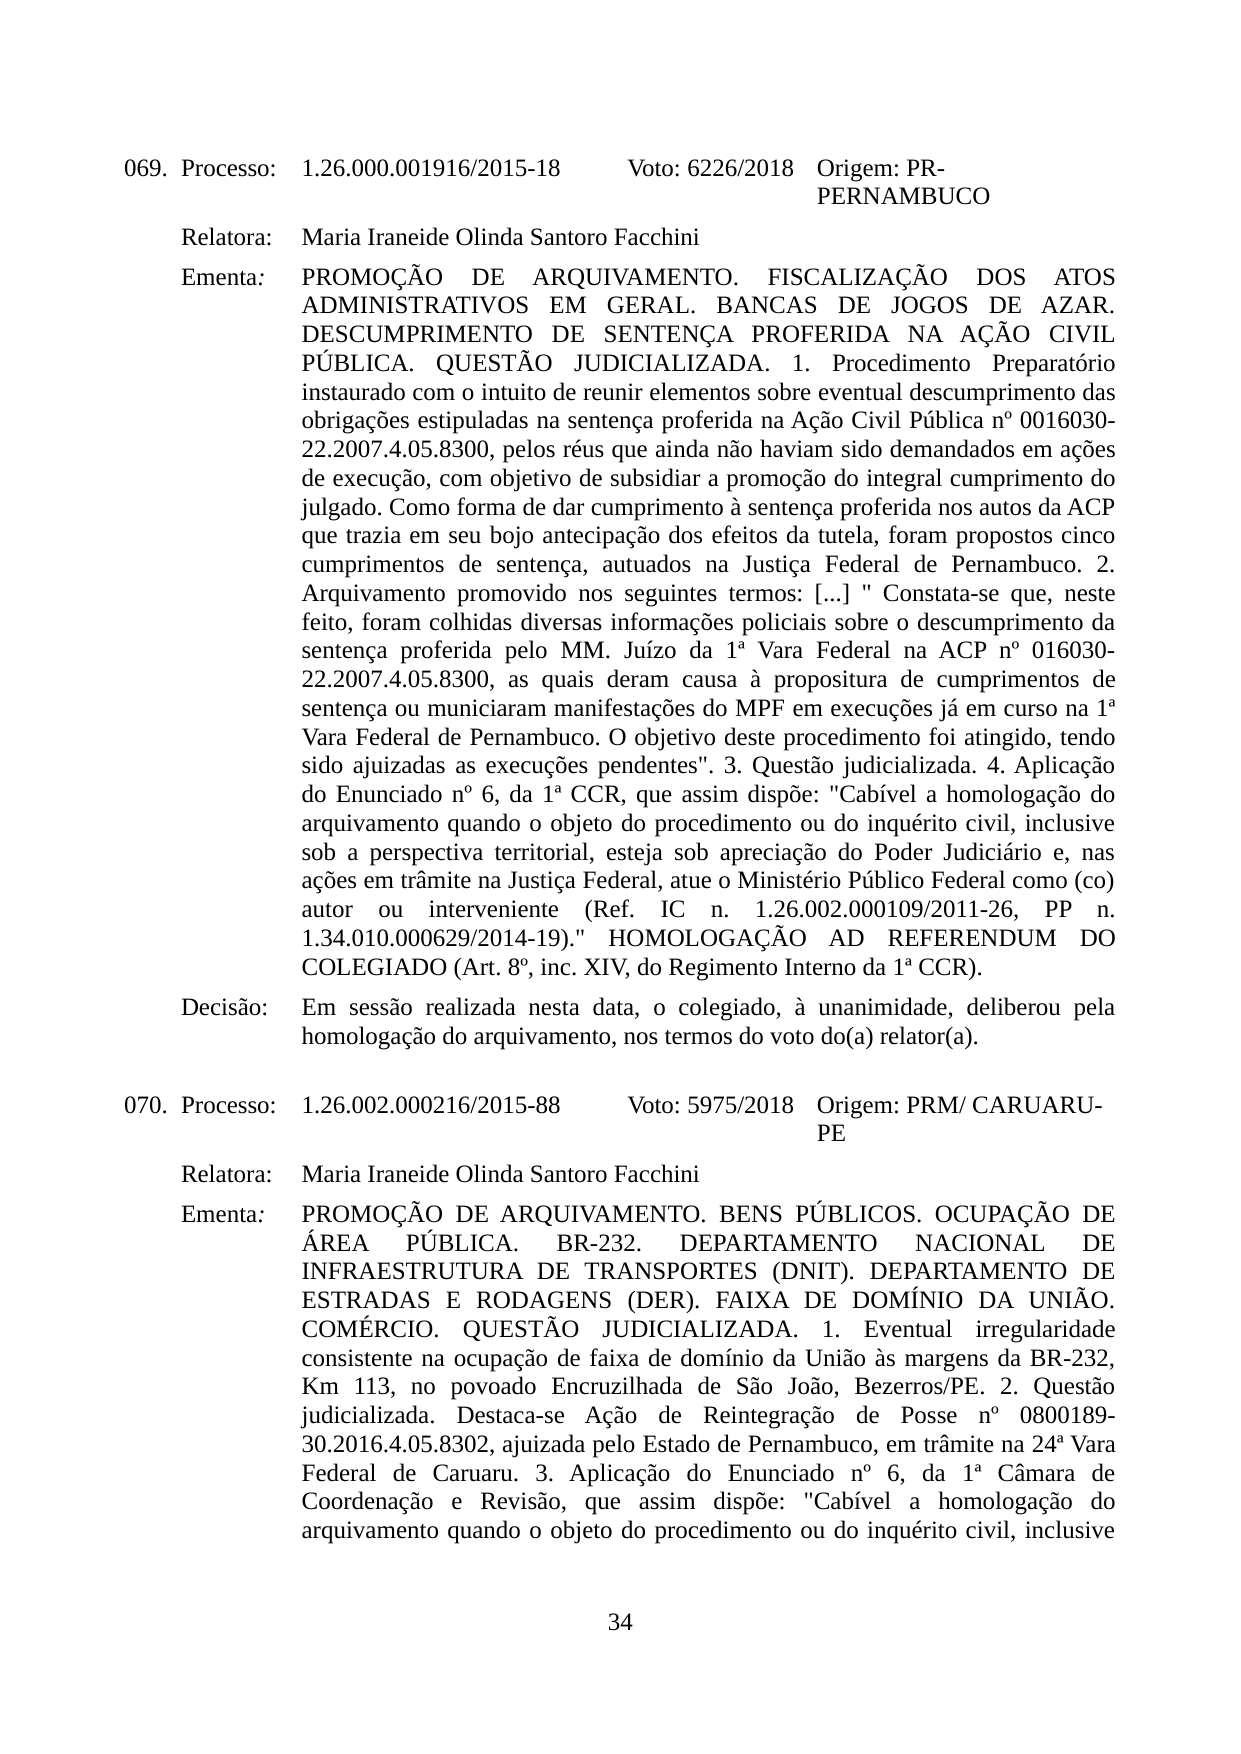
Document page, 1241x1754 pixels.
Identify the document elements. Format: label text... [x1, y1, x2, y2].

table_header Origem: PR- PERNAMBUCO [811, 147, 1122, 216]
table_cell PROMOÇÃO DE ARQUIVAMENTO. BENS PÚBLICOS. OCUPAÇÃO DE ÁREA PÚBLICA. BR-232. DEPARTAMENTO NACIONAL DE INFRAESTRUTURA DE TRANSPORTES (DNIT). DEPARTAMENTO DE ESTRADAS E RODAGENS (DER). FAIXA DE DOMÍNIO DA UNIÃO. COMÉRCIO. QUESTÃO JUDICIALIZADA. 1. Eventual irregularidade consistente na ocupação de faixa de domínio da União às margens da BR-232, Km 113, no povoado Encruzilhada de São João, Bezerros/PE. 2. Questão judicializada. Destaca-se Ação de Reintegração de Posse nº 0800189-30.2016.4.05.8302, ajuizada pelo Estado de Pernambuco, em trâmite na 24ª Vara Federal de Caruaru. 3. Aplicação do Enunciado nº 6, da 1ª Câmara de Coordenação e Revisão, que assim dispõe: "Cabível a homologação do arquivamento quando o objeto do procedimento ou do inquérito civil, inclusive [296, 1193, 1122, 1549]
table_cell Maria Iraneide Olinda Santoro Facchini [296, 1153, 1122, 1193]
table_cell Relatora: [175, 1153, 296, 1193]
table_cell Relatora: [175, 216, 296, 256]
table_header 1.26.002.000216/2015-88 [296, 1084, 621, 1153]
table_cell [118, 1193, 175, 1549]
table_header Origem: PRM/ CARUARU-PE [811, 1084, 1122, 1153]
table_cell [118, 1153, 175, 1193]
table_header 1.26.000.001916/2015-18 [296, 147, 621, 216]
table_header Voto: 6226/2018 [621, 147, 811, 216]
table_cell Decisão: [175, 986, 296, 1055]
table_header 069. [118, 147, 175, 216]
table_cell [118, 986, 175, 1055]
table_header Voto: 5975/2018 [621, 1084, 811, 1153]
table_cell [118, 256, 175, 986]
table_header Processo: [175, 147, 296, 216]
table_cell Ementa: [175, 1193, 296, 1549]
table_cell [118, 216, 175, 256]
table_cell Em sessão realizada nesta data, o colegiado, à unanimidade, deliberou pela homologação do arquivamento, nos termos do voto do(a) relator(a). [296, 986, 1122, 1055]
table_cell Ementa: [175, 256, 296, 986]
table_cell PROMOÇÃO DE ARQUIVAMENTO. FISCALIZAÇÃO DOS ATOS ADMINISTRATIVOS EM GERAL. BANCAS DE JOGOS DE AZAR. DESCUMPRIMENTO DE SENTENÇA PROFERIDA NA AÇÃO CIVIL PÚBLICA. QUESTÃO JUDICIALIZADA. 1. Procedimento Preparatório instaurado com o intuito de reunir elementos sobre eventual descumprimento das obrigações estipuladas na sentença proferida na Ação Civil Pública nº 0016030-22.2007.4.05.8300, pelos réus que ainda não haviam sido demandados em ações de execução, com objetivo de subsidiar a promoção do integral cumprimento do julgado. Como forma de dar cumprimento à sentença proferida nos autos da ACP que trazia em seu bojo antecipação dos efeitos da tutela, foram propostos cinco cumprimentos de sentença, autuados na Justiça Federal de Pernambuco. 2. Arquivamento promovido nos seguintes termos: [...] " Constata-se que, neste feito, foram colhidas diversas informações policiais sobre o descumprimento da sentença proferida pelo MM. Juízo da 1ª Vara Federal na ACP nº 016030-22.2007.4.05.8300, as quais deram causa à propositura de cumprimentos de sentença ou municiaram manifestações do MPF em execuções já em curso na 1ª Vara Federal de Pernambuco. O objetivo deste procedimento foi atingido, tendo sido ajuizadas as execuções pendentes". 3. Questão judicializada. 4. Aplicação do Enunciado nº 6, da 1ª CCR, que assim dispõe: "Cabível a homologação do arquivamento quando o objeto do procedimento ou do inquérito civil, inclusive sob a perspectiva territorial, esteja sob apreciação do Poder Judiciário e, nas ações em trâmite na Justiça Federal, atue o Ministério Público Federal como (co) autor ou interveniente (Ref. IC n. 1.26.002.000109/2011-26, PP n. 1.34.010.000629/2014-19)." HOMOLOGAÇÃO AD REFERENDUM DO COLEGIADO (Art. 8º, inc. XIV, do Regimento Interno da 1ª CCR). [296, 256, 1122, 986]
table_header 070. [118, 1084, 175, 1153]
table_cell Maria Iraneide Olinda Santoro Facchini [296, 216, 1122, 256]
table_header Processo: [175, 1084, 296, 1153]
